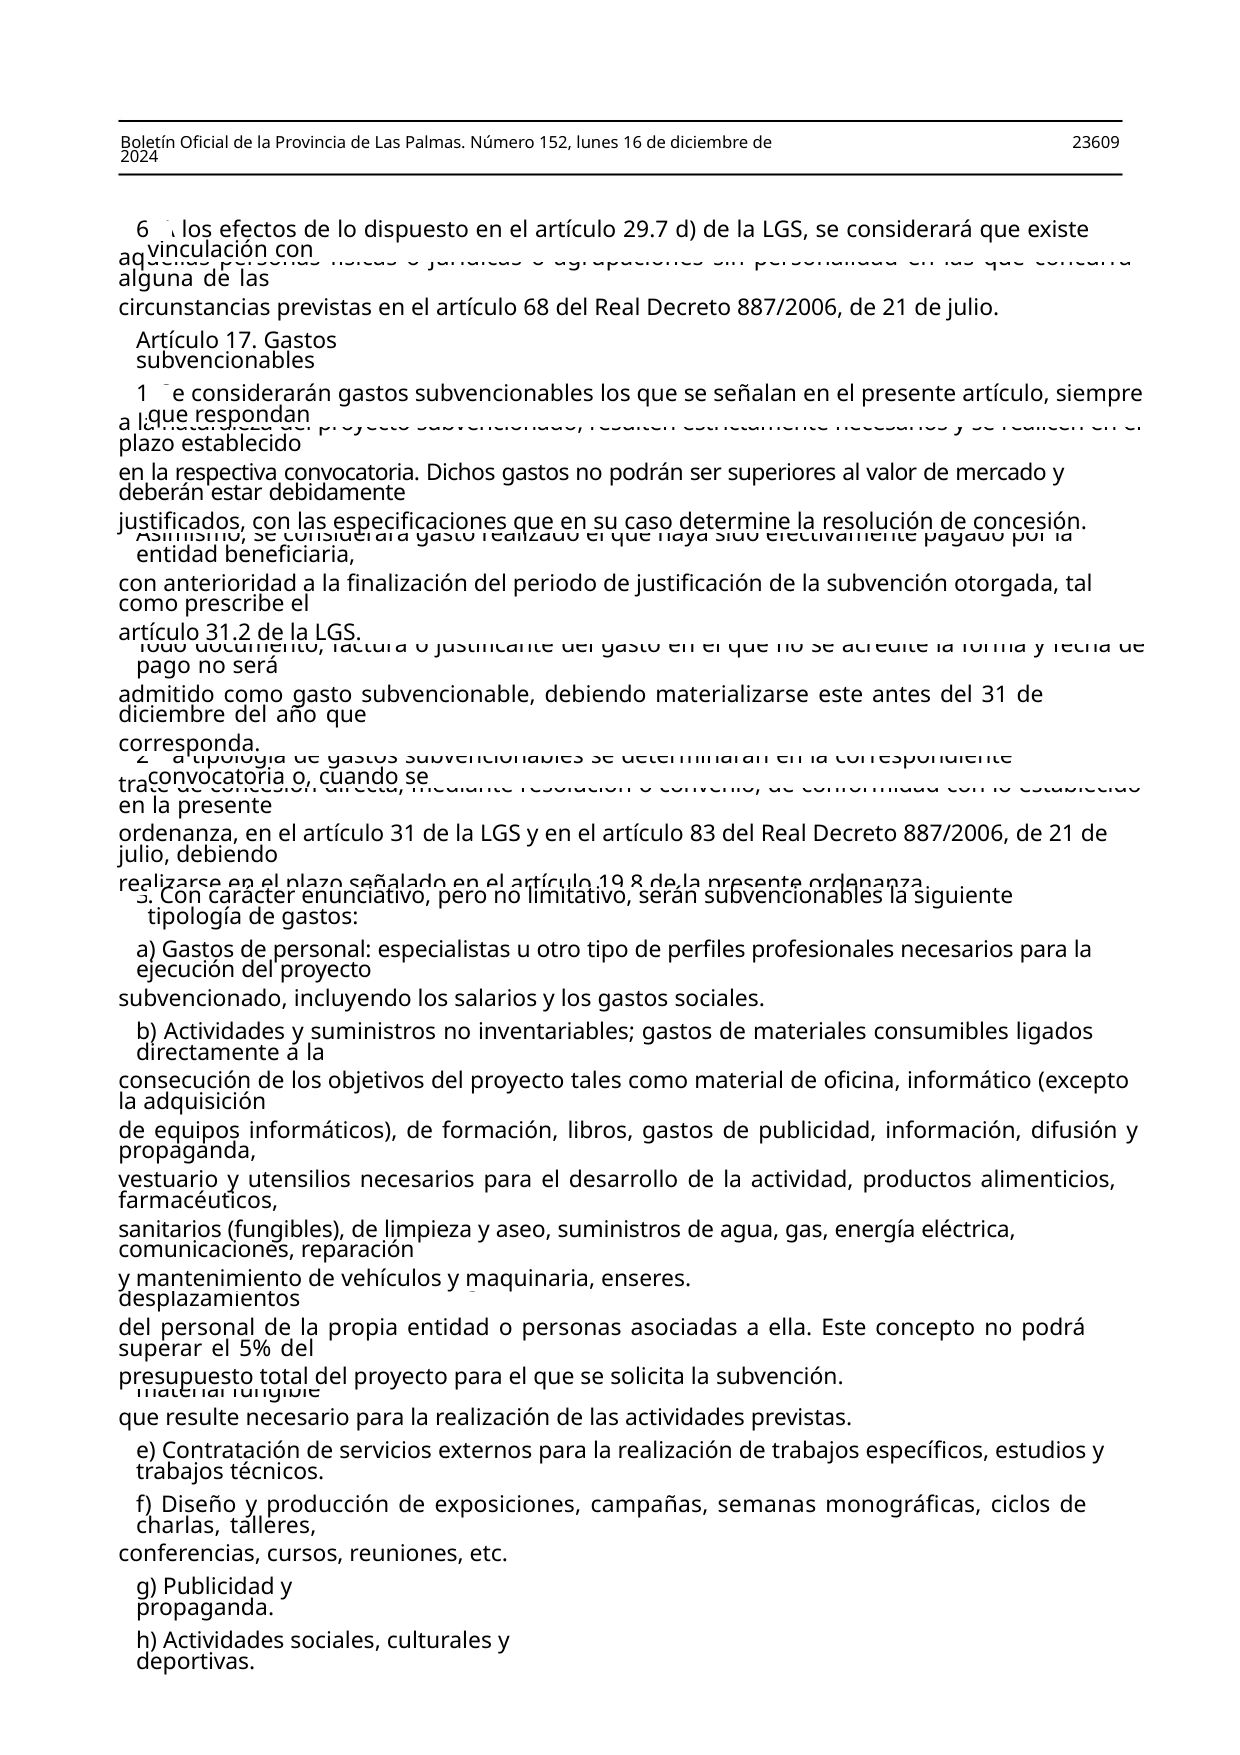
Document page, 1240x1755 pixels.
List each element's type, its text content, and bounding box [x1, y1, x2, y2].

text aquellas personas físicas o jurídicas o agrupaciones sin personalidad en las que concurra alguna de las [118, 249, 1147, 291]
text h) Actividades sociales, culturales y deportivas. [136, 1632, 596, 1673]
text Boletín Oficial de la Provincia de Las Palmas. Número 152, lunes 16 de diciembre de 2024 [120, 137, 813, 166]
text conferencias, cursos, reuniones, etc. [118, 1545, 1146, 1566]
text admitido como gasto subvencionable, debiendo materializarse este antes del 31 de diciembre del año que [118, 685, 1147, 727]
text sanitarios (fungibles), de limpieza y aseo, suministros de agua, gas, energía eléctrica, comunicaciones, reparación [118, 1220, 1147, 1262]
text laboral con la entidad. No serán gastos subvencionables los relacionados con celebraciones o desplazamientos [118, 1291, 1147, 1311]
text g) Publicidad y propaganda. [136, 1578, 419, 1620]
text Artículo 17. Gastos subvencionables [136, 332, 496, 373]
text subvencionado, incluyendo los salarios y los gastos sociales. [118, 990, 1147, 1011]
text con anterioridad a la finalización del periodo de justificación de la subvención otorgada, tal como prescribe el [118, 574, 1147, 616]
text del personal de la propia entidad o personas asociadas a ella. Este concepto no podrá superar el 5% del [118, 1319, 1147, 1360]
text 1 [136, 385, 172, 406]
text en la respectiva convocatoria. Dichos gastos no podrán ser superiores al valor de mercado y deberán estar debidamente [118, 463, 1147, 505]
text circunstancias previstas en el artículo 68 del Real Decreto 887/2006, de 21 de julio. [118, 298, 1147, 319]
text Todo documento, factura o justificante del gasto en el que no se acredite la forma y fecha de pago no será [136, 644, 1147, 677]
text vestuario y utensilios necesarios para el desarrollo de la actividad, productos alimenticios, farmacéuticos, [118, 1171, 1147, 1212]
text presupuesto total del proyecto para el que se solicita la subvención. [118, 1368, 1147, 1389]
text ordenanza, en el artículo 31 de la LGS y en el artículo 83 del Real Decreto 887/2006, de 21 de julio, debiendo [118, 825, 1147, 867]
text . Se considerarán gastos subvencionables los que se señalan en el presente artículo, siempre que respondan [147, 385, 1147, 427]
text f) Diseño y producción de exposiciones, campañas, semanas monográficas, ciclos de charlas, talleres, [136, 1496, 1146, 1537]
text artículo 31.2 de la LGS. [118, 624, 1147, 644]
text . A los efectos de lo dispuesto en el artículo 29.7 d) de la LGS, se considerará que existe vinculación con [147, 221, 1147, 262]
text e) Contratación de servicios externos para la realización de trabajos específicos, estudios y trabajos técnicos. [136, 1442, 1147, 1484]
text corresponda. [118, 735, 1147, 756]
text 6 [136, 221, 172, 241]
text a) Gastos de personal: especialistas u otro tipo de perfiles profesionales necesarios para la ejecución del proyecto [136, 941, 1147, 982]
text a la naturaleza del proyecto subvencionado, resulten estrictamente necesarios y se realicen en el plazo establecido [118, 414, 1147, 455]
text consecución de los objetivos del proyecto tales como material de oficina, informático (excepto la adquisición [118, 1072, 1147, 1114]
text justificados, con las especificaciones que en su caso determine la resolución de concesión. [118, 513, 1147, 533]
text trate de concesión directa, mediante resolución o convenio, de conformidad con lo establecido en la presente [118, 776, 1147, 817]
text 3 [136, 895, 147, 908]
text realizarse en el plazo señalado en el artículo 19.8 de la presente ordenanza. [843, 874, 1147, 895]
text Asimismo, se considerará gasto realizado el que haya sido efectivamente pagado por la entidad beneficiaria, [136, 533, 1147, 566]
text realizarse en el plazo señalado en el artículo 19.8 de la presente ordenanza. [686, 874, 841, 887]
text 2 [136, 756, 172, 768]
text y mantenimiento de vehículos y maquinaria, enseres. [118, 1270, 1147, 1291]
text que resulte necesario para la realización de las actividades previstas. [118, 1409, 1147, 1430]
text b) Actividades y suministros no inventariables; gastos de materiales consumibles ligados directamente a la [136, 1023, 1147, 1064]
text . Con carácter enunciativo, pero no limitativo, serán subvencionables la siguiente tipología de gastos: [147, 887, 1097, 928]
text d) Adquisición de materiales en distintos soportes: bibliográfico, audiovisual, magnético y material fungible [278, 1389, 1147, 1401]
text . La tipología de gastos subvencionables se determinarán en la correspondiente convocatoria o, cuando se [147, 756, 1147, 788]
text de equipos informáticos), de formación, libros, gastos de publicidad, información, difusión y propaganda, [118, 1122, 1147, 1163]
text 23609 [1072, 137, 1143, 151]
